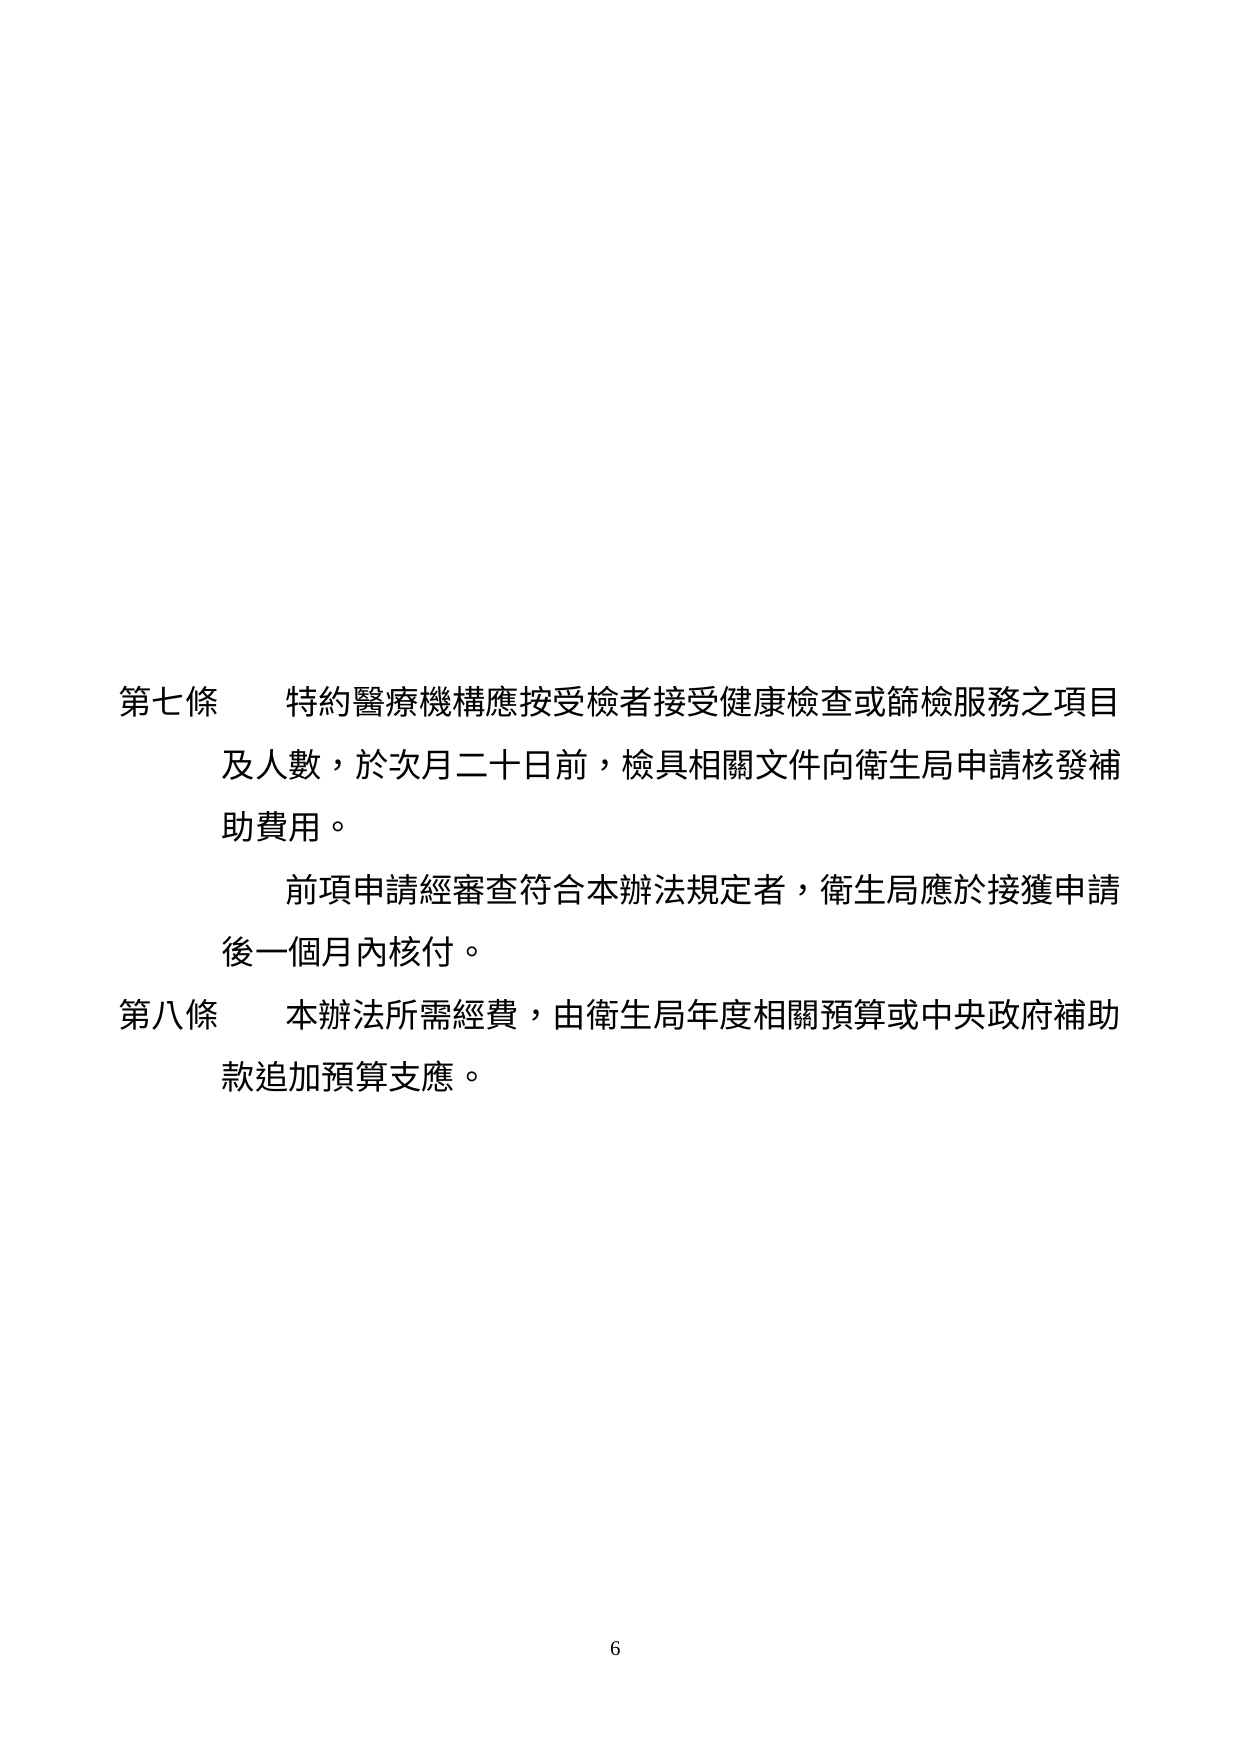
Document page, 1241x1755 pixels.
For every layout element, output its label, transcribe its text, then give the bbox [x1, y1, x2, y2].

text 前項申請經審查符合本辦法規定者，衛生局應於接獲申請後一個月內核付。 [118, 846, 1122, 971]
text 第七條 特約醫療機構應按受檢者接受健康檢查或篩檢服務之項目及人數，於次月二十日前，檢具相關文件向衛生局申請核發補助費用。 [118, 658, 1122, 846]
text 第八條 本辦法所需經費，由衛生局年度相關預算或中央政府補助款追加預算支應。 [118, 971, 1122, 1096]
